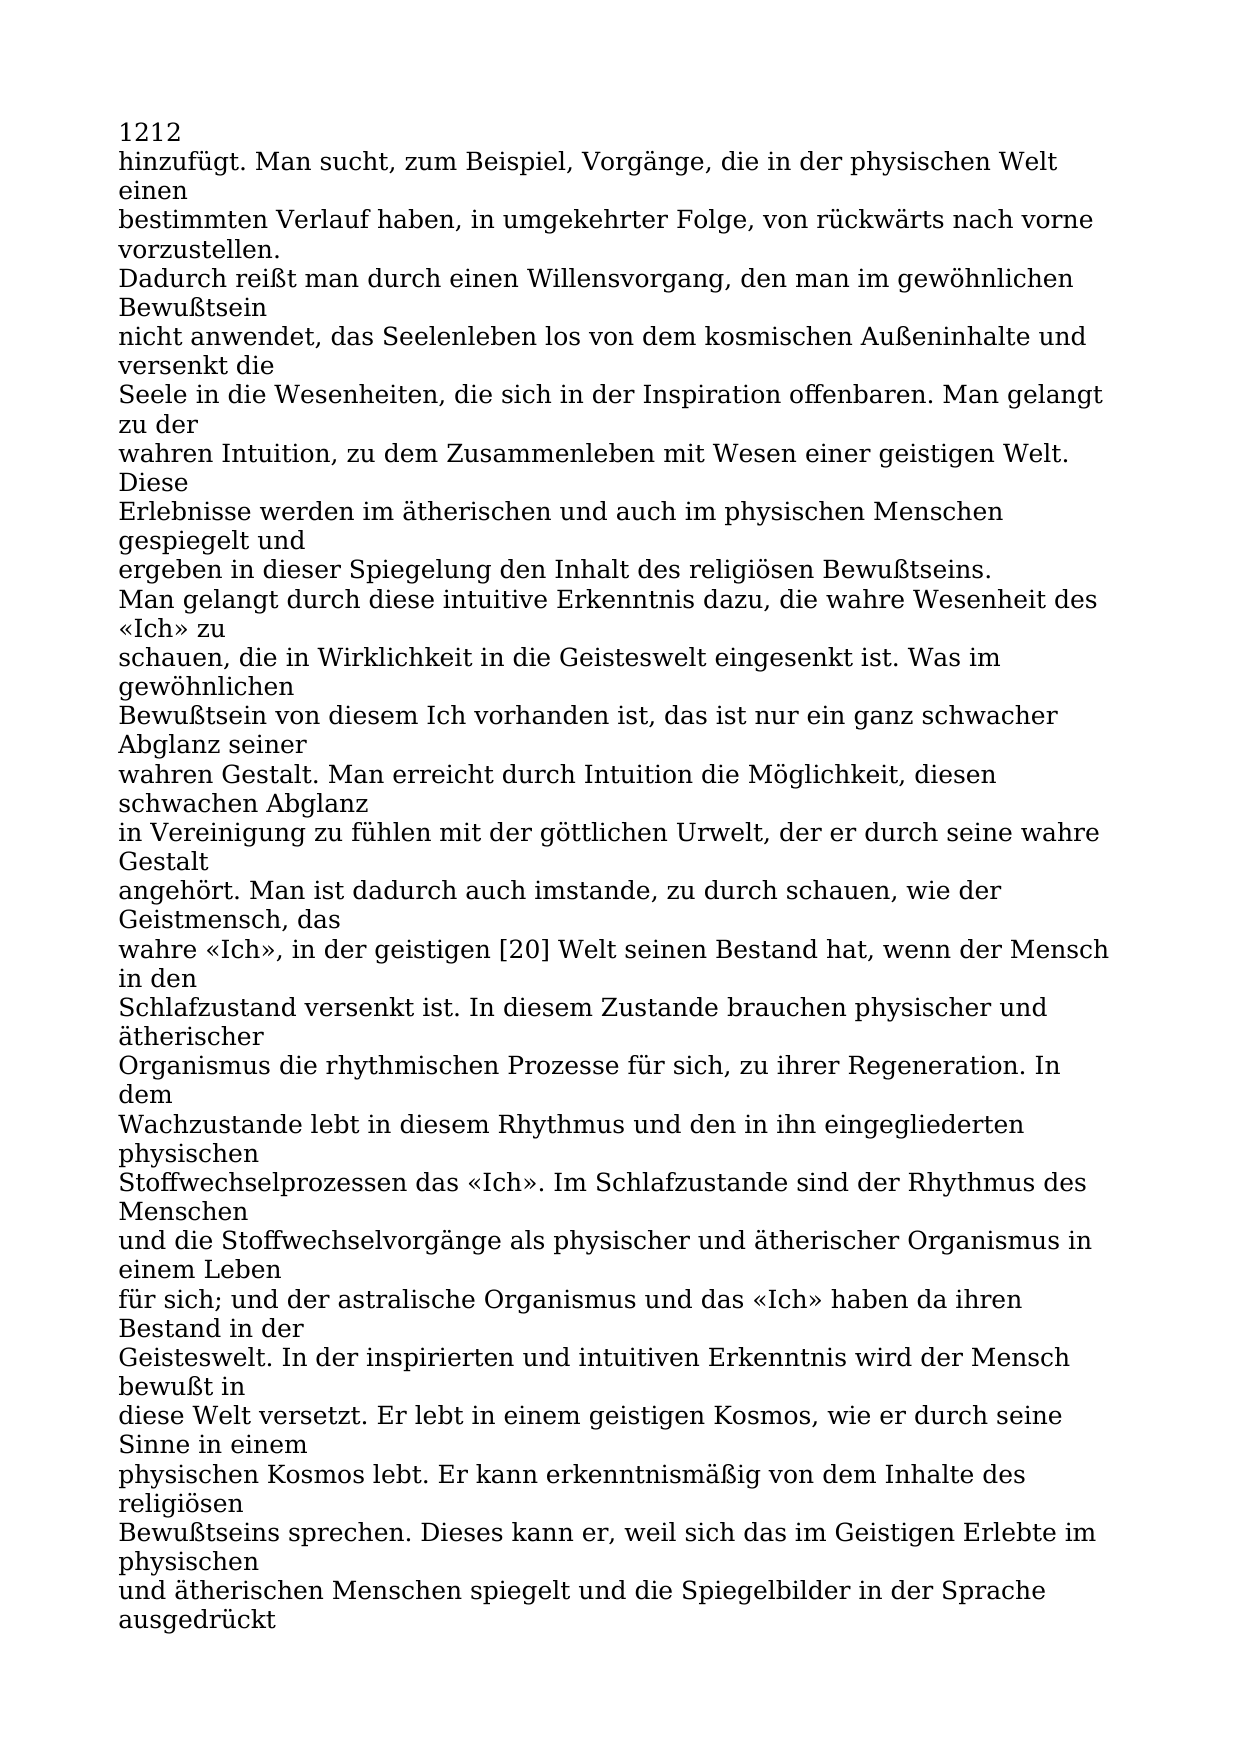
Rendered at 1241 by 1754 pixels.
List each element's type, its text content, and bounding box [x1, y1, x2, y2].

text hinzufügt. Man sucht, zum Beispiel, Vorgänge, die in der physischen Welt einen [118, 147, 1122, 206]
text angehört. Man ist dadurch auch imstande, zu durch schauen, wie der Geistmensch, das [118, 876, 1122, 935]
text wahre «Ich», in der geistigen [20] Welt seinen Bestand hat, wenn der Mensch in den [118, 935, 1122, 993]
text und die Stoffwechselvorgänge als physischer und ätherischer Organismus in einem Leben [118, 1226, 1122, 1285]
text wahren Intuition, zu dem Zusammenleben mit Wesen einer geistigen Welt. Diese [118, 439, 1122, 497]
text physischen Kosmos lebt. Er kann erkenntnismäßig von dem Inhalte des religiösen [118, 1460, 1122, 1518]
text Bewußtseins sprechen. Dieses kann er, weil sich das im Geistigen Erlebte im physischen [118, 1518, 1122, 1576]
text 1212 [118, 118, 1122, 147]
text Dadurch reißt man durch einen Willensvorgang, den man im gewöhnlichen Bewußtsein [118, 264, 1122, 322]
text in Vereinigung zu fühlen mit der göttlichen Urwelt, der er durch seine wahre Gestalt [118, 818, 1122, 876]
text für sich; und der astralische Organismus und das «Ich» haben da ihren Bestand in der [118, 1285, 1122, 1343]
text diese Welt versetzt. Er lebt in einem geistigen Kosmos, wie er durch seine Sinne in einem [118, 1401, 1122, 1460]
text Geisteswelt. In der inspirierten und intuitiven Erkenntnis wird der Mensch bewußt in [118, 1343, 1122, 1401]
text nicht anwendet, das Seelenleben los von dem kosmischen Außeninhalte und versenkt die [118, 322, 1122, 381]
text Schlafzustand versenkt ist. In diesem Zustande brauchen physischer und ätherischer [118, 993, 1122, 1051]
text schauen, die in Wirklichkeit in die Geisteswelt eingesenkt ist. Was im gewöhnlichen [118, 643, 1122, 701]
text Man gelangt durch diese intuitive Erkenntnis dazu, die wahre Wesenheit des «Ich» zu [118, 585, 1122, 643]
text bestimmten Verlauf haben, in umgekehrter Folge, von rückwärts nach vorne vorzustellen. [118, 206, 1122, 264]
text und ätherischen Menschen spiegelt und die Spiegelbilder in der Sprache ausgedrückt [118, 1576, 1122, 1635]
text wahren Gestalt. Man erreicht durch Intuition die Möglichkeit, diesen schwachen Abglanz [118, 760, 1122, 818]
text Stoffwechselprozessen das «Ich». Im Schlafzustande sind der Rhythmus des Menschen [118, 1168, 1122, 1226]
text Bewußtsein von diesem Ich vorhanden ist, das ist nur ein ganz schwacher Abglanz seiner [118, 701, 1122, 760]
text Organismus die rhythmischen Prozesse für sich, zu ihrer Regeneration. In dem [118, 1051, 1122, 1110]
text Seele in die Wesenheiten, die sich in der Inspiration offenbaren. Man gelangt zu der [118, 381, 1122, 439]
text ergeben in dieser Spiegelung den Inhalt des religiösen Bewußtseins. [118, 556, 1122, 585]
text Wachzustande lebt in diesem Rhythmus und den in ihn eingegliederten physischen [118, 1110, 1122, 1168]
text Erlebnisse werden im ätherischen und auch im physischen Menschen gespiegelt und [118, 497, 1122, 556]
